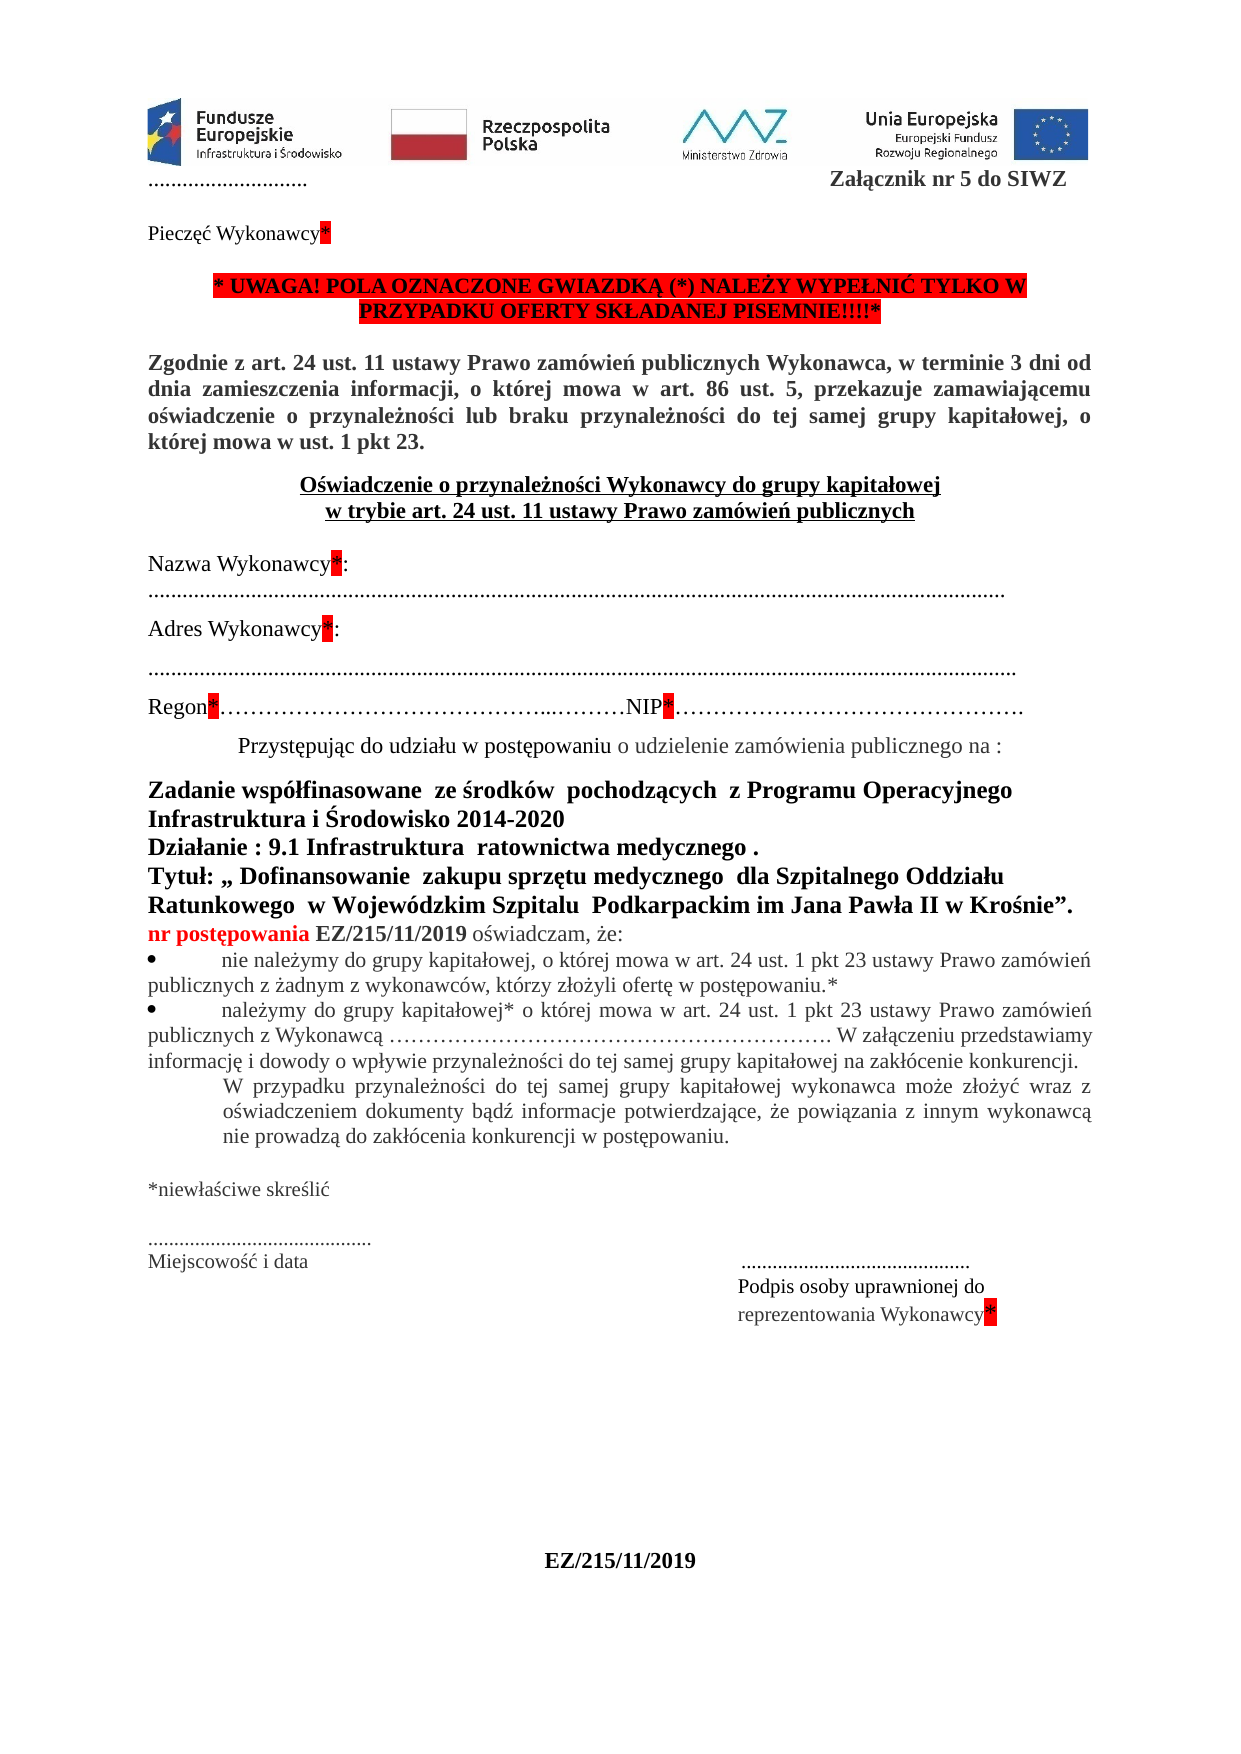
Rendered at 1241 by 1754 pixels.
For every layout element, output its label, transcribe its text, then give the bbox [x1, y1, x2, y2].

text Adres Wykonawcy*: [148, 615, 1093, 642]
text * UWAGA! POLA OZNACZONE GWIAZDKĄ (*) NALEŻY WYPEŁNIĆ TYLKO W PRZYPADKU OFERTY SKŁADANEJ PISEMNIE!!!!* [148, 273, 1093, 324]
list należymy do grupy kapitałowej* o której mowa w art. 24 ust. 1 pkt 23 ustawy Prawo zamówień publicznych z Wykonawcą ……………………………………………………. W załączeniu przedstawiamy informację i dowody o wpływie przynależności do tej samej grupy kapitałowej na zakłócenie konkurencji. [148, 997, 1093, 1073]
text w trybie art. 24 ust. 11 ustawy Prawo zamówień publicznych [148, 497, 1093, 524]
list nie należymy do grupy kapitałowej, o której mowa w art. 24 ust. 1 pkt 23 ustawy Prawo zamówień publicznych z żadnym z wykonawców, którzy złożyli ofertę w postępowaniu.* [148, 947, 1093, 997]
text Zgodnie z art. 24 ust. 11 ustawy Prawo zamówień publicznych Wykonawca, w terminie 3 dni od dnia zamieszczenia informacji, o której mowa w art. 86 ust. 5, przekazuje zamawiającemu oświadczenie o przynależności lub braku przynależności do tej samej grupy kapitałowej, o której mowa w ust. 1 pkt 23. [148, 349, 1093, 454]
text Przystępując do udziału w postępowaniu o udzielenie zamówienia publicznego na : [148, 732, 1093, 758]
text *niewłaściwe skreślić [148, 1177, 1093, 1201]
text Zadanie współfinasowane ze środków pochodzących z Programu Operacyjnego Infrastruktura i Środowisko 2014-2020 [148, 775, 1093, 832]
text reprezentowania Wykonawcy* [148, 1298, 1093, 1326]
text ........................................................................................................................................................ [148, 654, 1093, 681]
text nr postępowania EZ/215/11/2019 oświadczam, że: [148, 919, 1093, 947]
text Podpis osoby uprawnionej do [148, 1273, 1093, 1298]
text ........................................... [148, 1225, 1093, 1249]
text Regon*……………………………………...………NIP*………………………………………. [148, 693, 1093, 719]
text Działanie : 9.1 Infrastruktura ratownictwa medycznego . [148, 832, 1093, 861]
text Pieczęć Wykonawcy* [148, 221, 1093, 244]
text Miejscowość i data ............................................ [148, 1249, 1093, 1273]
text Nazwa Wykonawcy*: [148, 550, 1093, 576]
text ...................................................................................................................................................... [148, 576, 1093, 603]
text Oświadczenie o przynależności Wykonawcy do grupy kapitałowej [148, 471, 1093, 497]
list W przypadku przynależności do tej samej grupy kapitałowej wykonawca może złożyć wraz z oświadczeniem dokumenty bądź informacje potwierdzające, że powiązania z innym wykonawcą nie prowadzą do zakłócenia konkurencji w postępowaniu. [223, 1073, 1093, 1148]
text Tytuł: „ Dofinansowanie zakupu sprzętu medycznego dla Szpitalnego Oddziału Ratunkowego w Wojewódzkim Szpitalu Podkarpackim im Jana Pawła II w Krośnie”. [148, 861, 1093, 919]
text ............................ Załącznik nr 5 do SIWZ [148, 165, 1093, 192]
